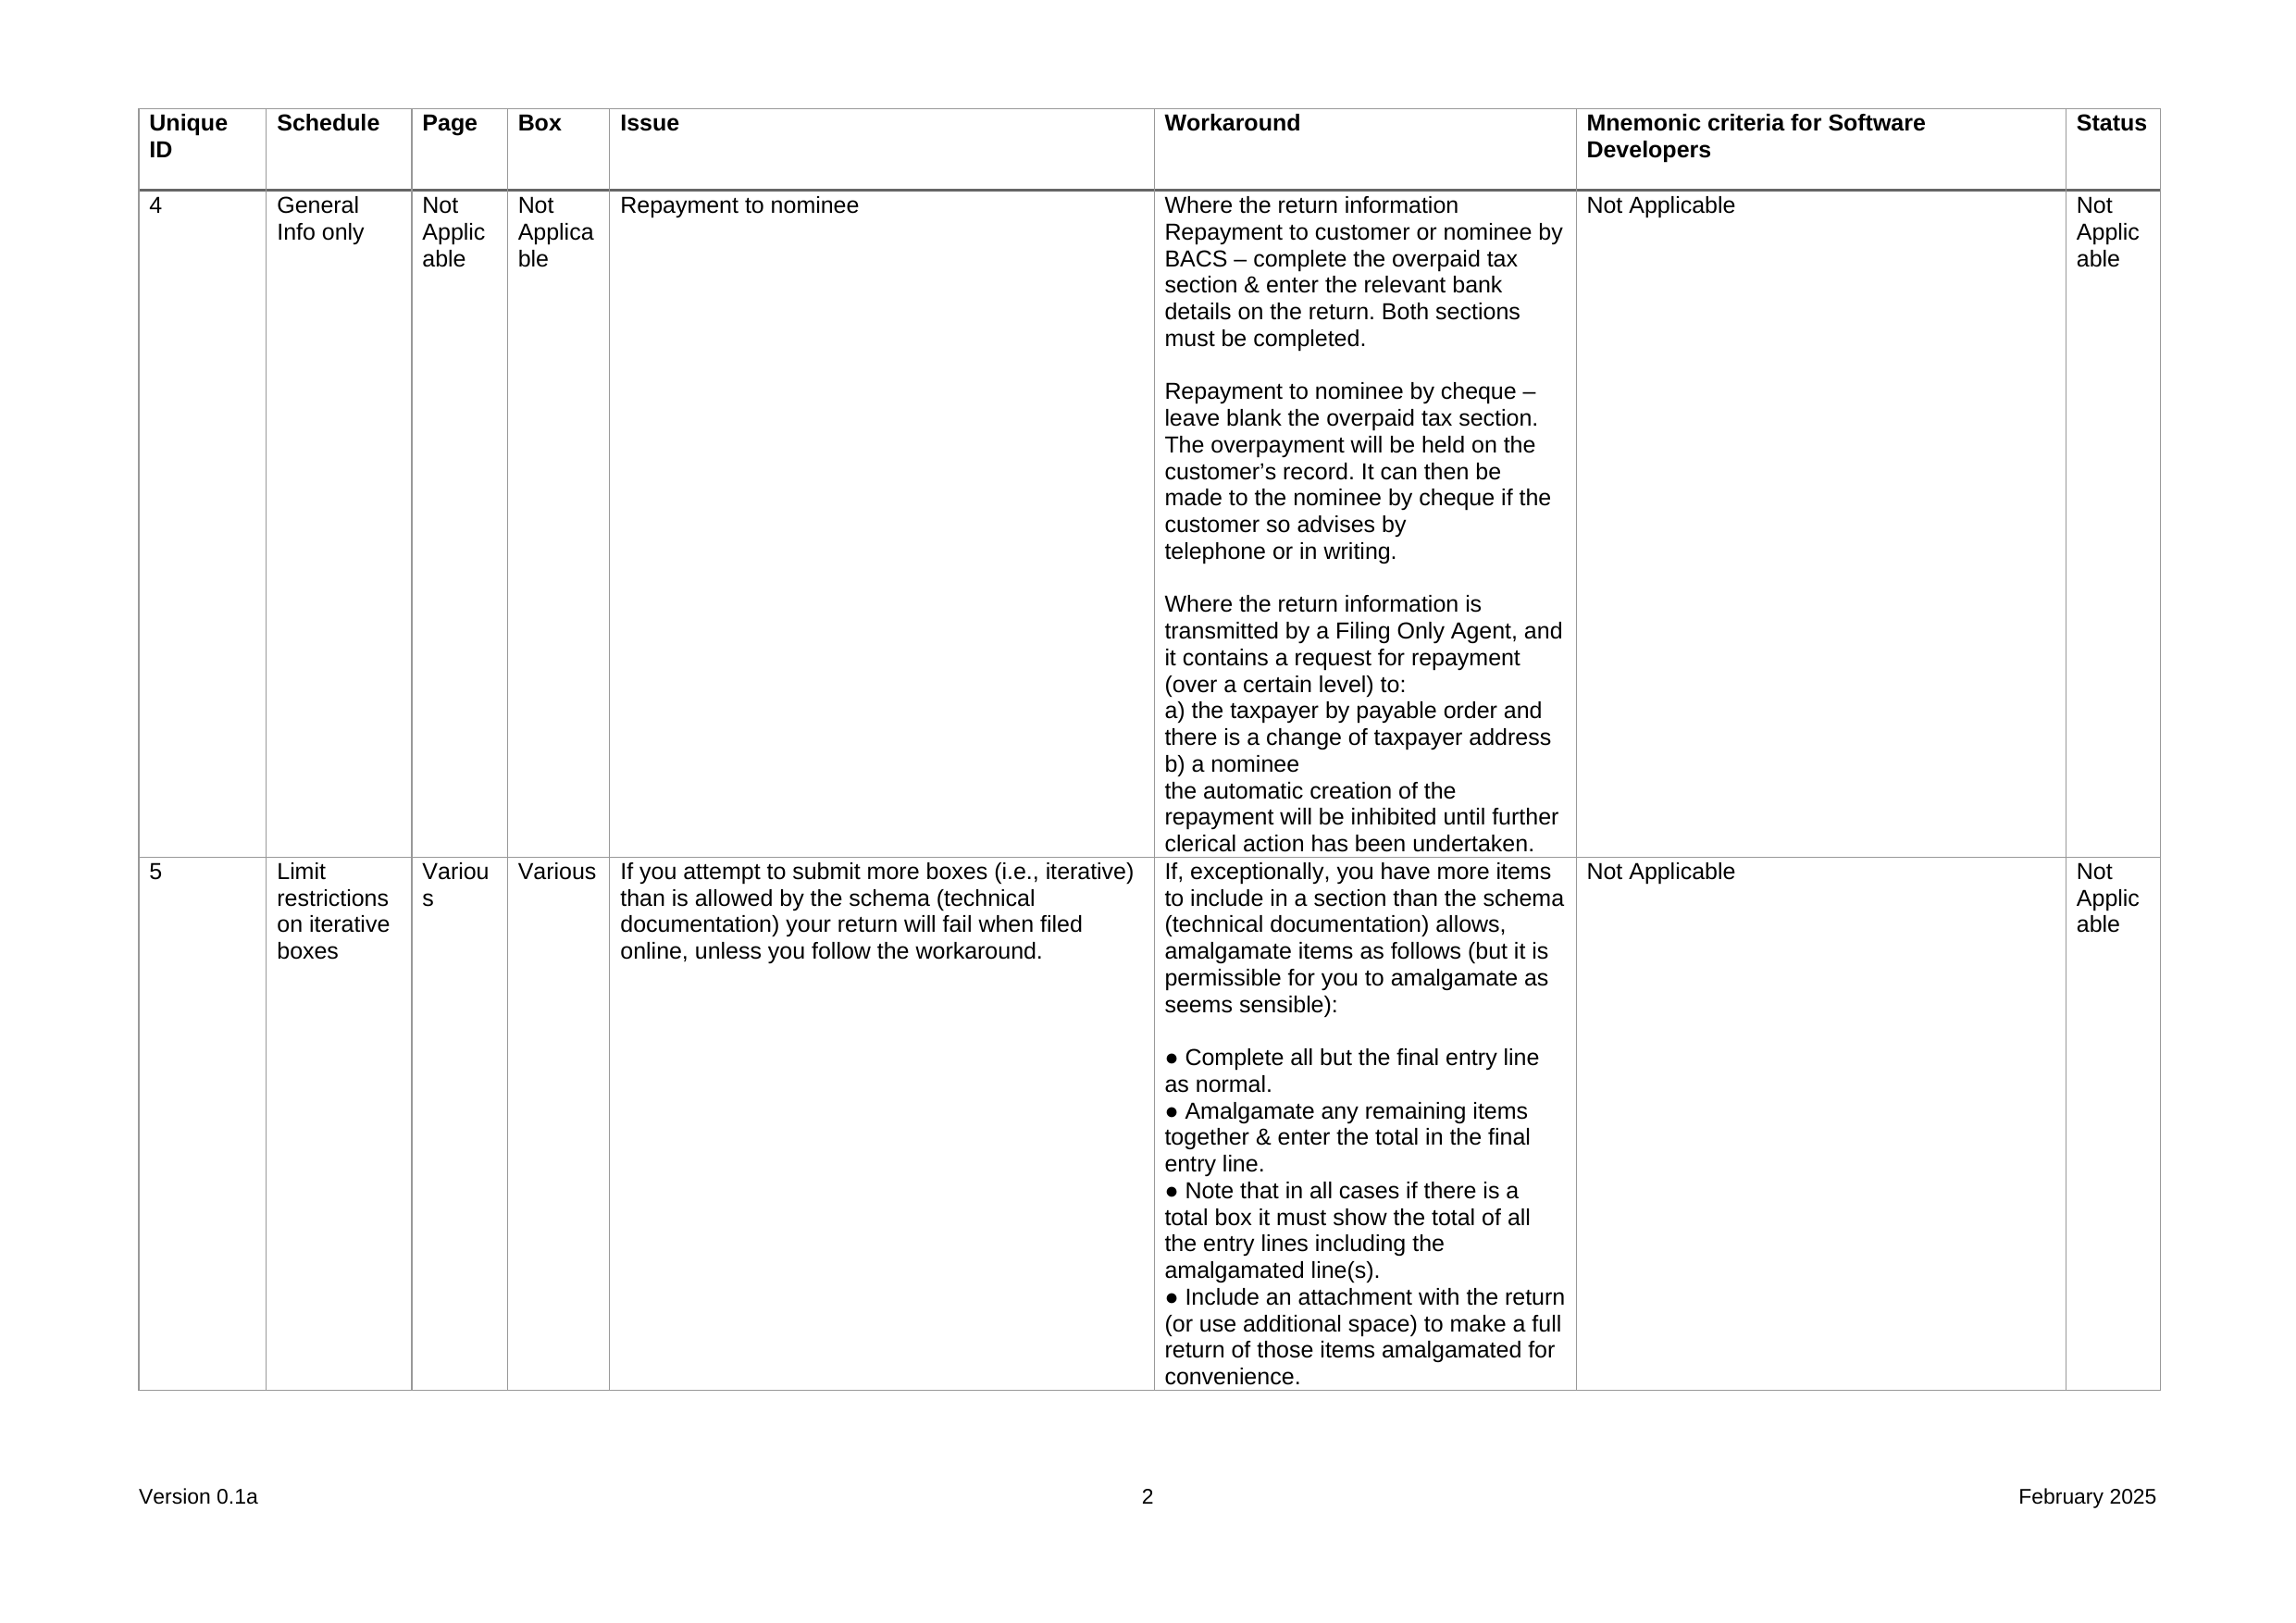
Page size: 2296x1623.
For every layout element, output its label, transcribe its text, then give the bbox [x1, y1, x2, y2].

table_header Unique ID [140, 109, 266, 189]
table_cell 5 [140, 858, 266, 1390]
table_header Mnemonic criteria for Software Developers [1577, 109, 2066, 189]
table_cell If you attempt to submit more boxes (i.e., iterative) than is allowed by the schema (technical documentation) your return will fail when filed online, unless you follow the workaround. [610, 858, 1154, 1390]
table_cell Limit restrictions on iterative boxes [267, 858, 411, 1390]
table_header Status [2066, 109, 2160, 189]
table_cell Various [508, 858, 609, 1390]
table_header Page [413, 109, 507, 189]
table_cell If, exceptionally, you have more items to include in a section than the schema (technical documentation) allows, amalgamate items as follows (but it is permissible for you to amalgamate as seems sensible): ● Complete all but the final entry line as normal. ● Amalgamate any remaining items together & enter the total in the final entry line. ● Note that in all cases if there is a total box it must show the total of all the entry lines including the amalgamated line(s). ● Include an attachment with the return (or use additional space) to make a full return of those items amalgamated for convenience. [1155, 858, 1576, 1390]
table_header Issue [610, 109, 1154, 189]
table_cell Repayment to nominee [610, 192, 1154, 857]
table_cell Not Applicable [413, 192, 507, 857]
table_header Schedule [267, 109, 411, 189]
table_header Box [508, 109, 609, 189]
table_cell Various [413, 858, 507, 1390]
table_cell Not Applicable [2066, 858, 2160, 1390]
table_cell 4 [140, 192, 266, 857]
table_cell General Info only [267, 192, 411, 857]
table_cell Where the return information Repayment to customer or nominee by BACS – complete the overpaid tax section & enter the relevant bank details on the return. Both sections must be completed. Repayment to nominee by cheque – leave blank the overpaid tax section. The overpayment will be held on the customer’s record. It can then be made to the nominee by cheque if the customer so advises by telephone or in writing. Where the return information is transmitted by a Filing Only Agent, and it contains a request for repayment (over a certain level) to: a) the taxpayer by payable order and there is a change of taxpayer address b) a nominee the automatic creation of the repayment will be inhibited until further clerical action has been undertaken. [1155, 192, 1576, 857]
table_header Workaround [1155, 109, 1576, 189]
table_cell Not Applicable [2066, 192, 2160, 857]
table_cell Not Applicable [508, 192, 609, 857]
table_cell Not Applicable [1577, 858, 2066, 1390]
table_cell Not Applicable [1577, 192, 2066, 857]
